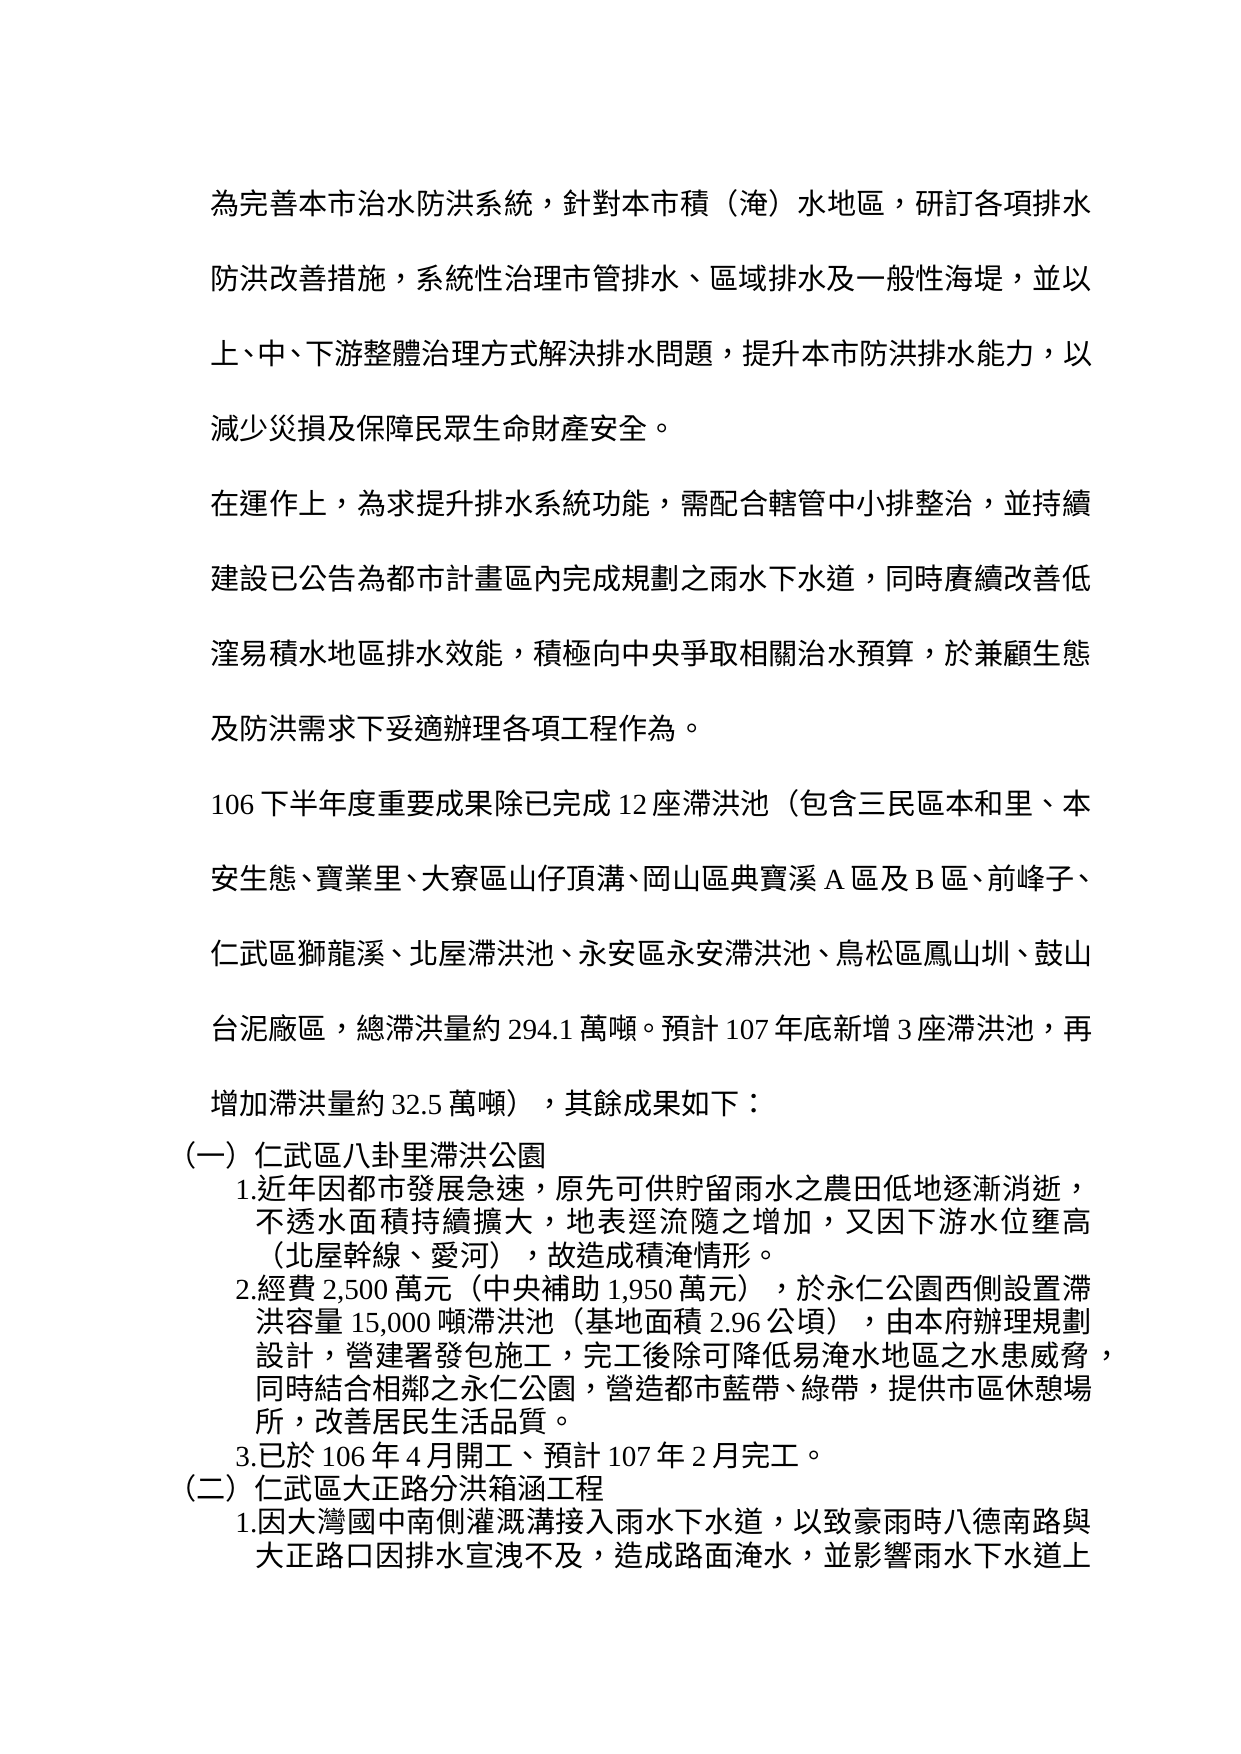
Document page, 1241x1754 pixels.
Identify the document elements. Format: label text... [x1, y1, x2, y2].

text 1.近年因都市發展急速，原先可供貯留雨水之農田低地逐漸消逝，不透水面積持續擴大，地表逕流隨之增加，又因下游水位壅高（北屋幹線、愛河），故造成積淹情形。 [235, 1173, 1092, 1273]
text 為完善本市治水防洪系統，針對本市積（淹）水地區，研訂各項排水防洪改善措施，系統性治理市管排水、區域排水及一般性海堤，並以上、中、下游整體治理方式解決排水問題，提升本市防洪排水能力，以減少災損及保障民眾生命財產安全。 [210, 164, 1092, 464]
text 在運作上，為求提升排水系統功能，需配合轄管中小排整治，並持續建設已公告為都市計畫區內完成規劃之雨水下水道，同時賡續改善低漥易積水地區排水效能，積極向中央爭取相關治水預算，於兼顧生態及防洪需求下妥適辦理各項工程作為。 [210, 464, 1092, 764]
text 106下半年度重要成果除已完成12座滯洪池（包含三民區本和里、本安生態、寶業里、大寮區山仔頂溝、岡山區典寶溪A區及B區、前峰子、仁武區獅龍溪、北屋滯洪池、永安區永安滯洪池、鳥松區鳳山圳、鼓山台泥廠區，總滯洪量約294.1萬噸。預計107年底新增3座滯洪池，再增加滯洪量約32.5萬噸），其餘成果如下： [210, 764, 1092, 1139]
text 3.已於106年4月開工、預計107年2月完工。 [235, 1439, 1092, 1473]
text 2.經費2,500萬元（中央補助1,950萬元），於永仁公園西側設置滯洪容量15,000噸滯洪池（基地面積2.96公頃），由本府辦理規劃設計，營建署發包施工，完工後除可降低易淹水地區之水患威脅，同時結合相鄰之永仁公園，營造都市藍帶、綠帶，提供市區休憩場所，改善居民生活品質。 [235, 1273, 1092, 1439]
text （一）仁武區八卦里滯洪公園 [167, 1139, 1092, 1173]
text （二）仁武區大正路分洪箱涵工程 [167, 1473, 1092, 1506]
text 1.因大灣國中南側灌溉溝接入雨水下水道，以致豪雨時八德南路與大正路口因排水宣洩不及，造成路面淹水，並影響雨水下水道上 [235, 1506, 1092, 1573]
